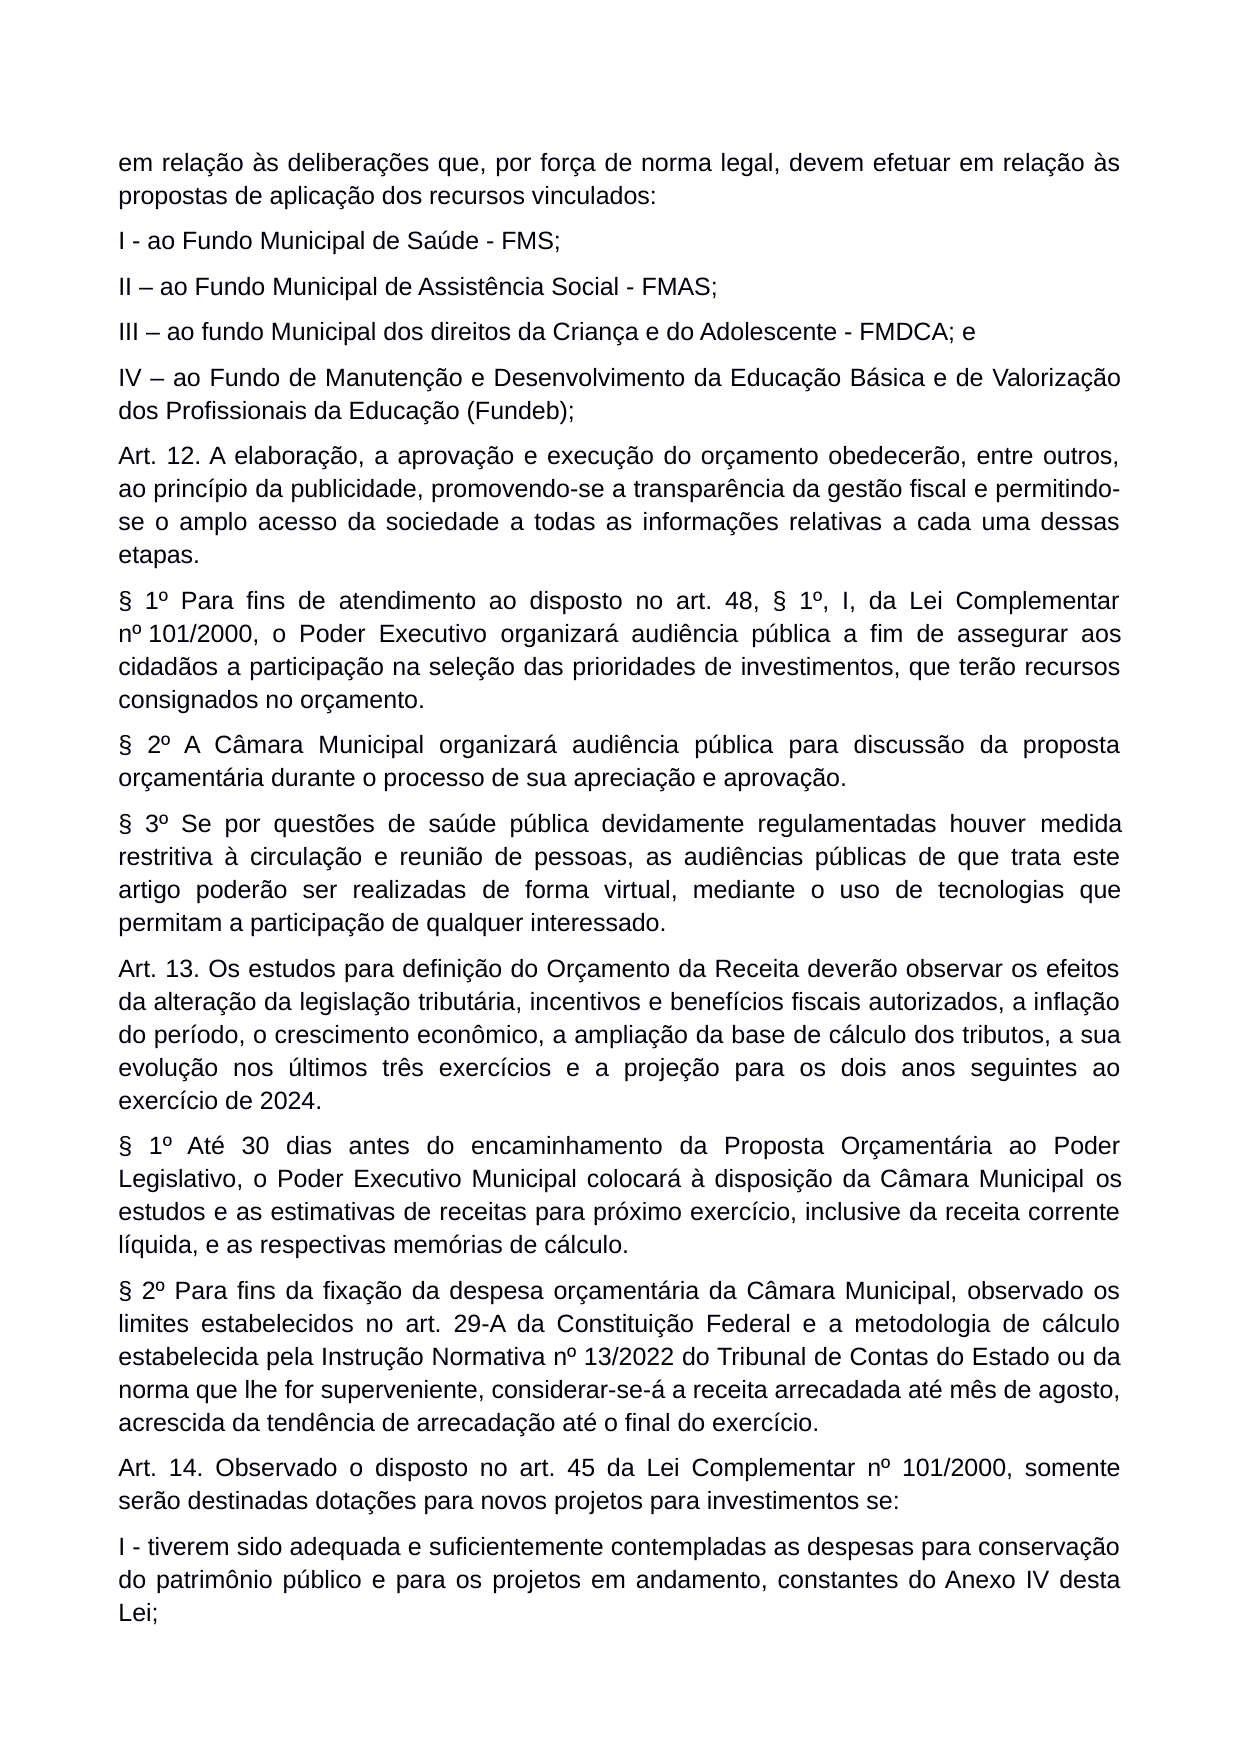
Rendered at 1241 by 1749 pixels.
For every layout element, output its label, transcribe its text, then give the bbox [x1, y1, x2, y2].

text § 2º A Câmara Municipal organizará audiência pública para discussão da proposta orçamentária durante o processo de sua apreciação e aprovação. [118, 730, 1122, 792]
text § 1º Até 30 dias antes do encaminhamento da Proposta Orçamentária ao Poder Legislativo, o Poder Executivo Municipal colocará à disposição da Câmara Municipal os estudos e as estimativas de receitas para próximo exercício, inclusive da receita corrente líquida, e as respectivas memórias de cálculo. [118, 1131, 1122, 1259]
text Art. 14. Observado o disposto no art. 45 da Lei Complementar nº 101/2000, somente serão destinadas dotações para novos projetos para investimentos se: [118, 1453, 1122, 1515]
text § 3º Se por questões de saúde pública devidamente regulamentadas houver medida restritiva à circulação e reunião de pessoas, as audiências públicas de que trata este artigo poderão ser realizadas de forma virtual, mediante o uso de tecnologias que permitam a participação de qualquer interessado. [118, 809, 1122, 937]
text em relação às deliberações que, por força de norma legal, devem efetuar em relação às propostas de aplicação dos recursos vinculados: [118, 148, 1122, 209]
text § 1º Para fins de atendimento ao disposto no art. 48, § 1º, I, da Lei Complementar nº 101/2000, o Poder Executivo organizará audiência pública a fim de assegurar aos cidadãos a participação na seleção das prioridades de investimentos, que terão recursos consignados no orçamento. [118, 586, 1122, 714]
text II – ao Fundo Municipal de Assistência Social - FMAS; [118, 272, 1122, 300]
text Art. 12. A elaboração, a aprovação e execução do orçamento obedecerão, entre outros, ao princípio da publicidade, promovendo-se a transparência da gestão fiscal e permitindo-se o amplo acesso da sociedade a todas as informações relativas a cada uma dessas etapas. [118, 441, 1122, 569]
text IV – ao Fundo de Manutenção e Desenvolvimento da Educação Básica e de Valorização dos Profissionais da Educação (Fundeb); [118, 363, 1122, 424]
text I - ao Fundo Municipal de Saúde - FMS; [118, 226, 1122, 255]
text I - tiverem sido adequada e suficientemente contempladas as despesas para conservação do patrimônio público e para os projetos em andamento, constantes do Anexo IV desta Lei; [118, 1532, 1122, 1627]
text § 2º Para fins da fixação da despesa orçamentária da Câmara Municipal, observado os limites estabelecidos no art. 29-A da Constituição Federal e a metodologia de cálculo estabelecida pela Instrução Normativa nº 13/2022 do Tribunal de Contas do Estado ou da norma que lhe for superveniente, considerar-se-á a receita arrecadada até mês de agosto, acrescida da tendência de arrecadação até o final do exercício. [118, 1276, 1122, 1437]
text III – ao fundo Municipal dos direitos da Criança e do Adolescente - FMDCA; e [118, 317, 1122, 346]
text Art. 13. Os estudos para definição do Orçamento da Receita deverão observar os efeitos da alteração da legislação tributária, incentivos e benefícios fiscais autorizados, a inflação do período, o crescimento econômico, a ampliação da base de cálculo dos tributos, a sua evolução nos últimos três exercícios e a projeção para os dois anos seguintes ao exercício de 2024. [118, 953, 1122, 1114]
